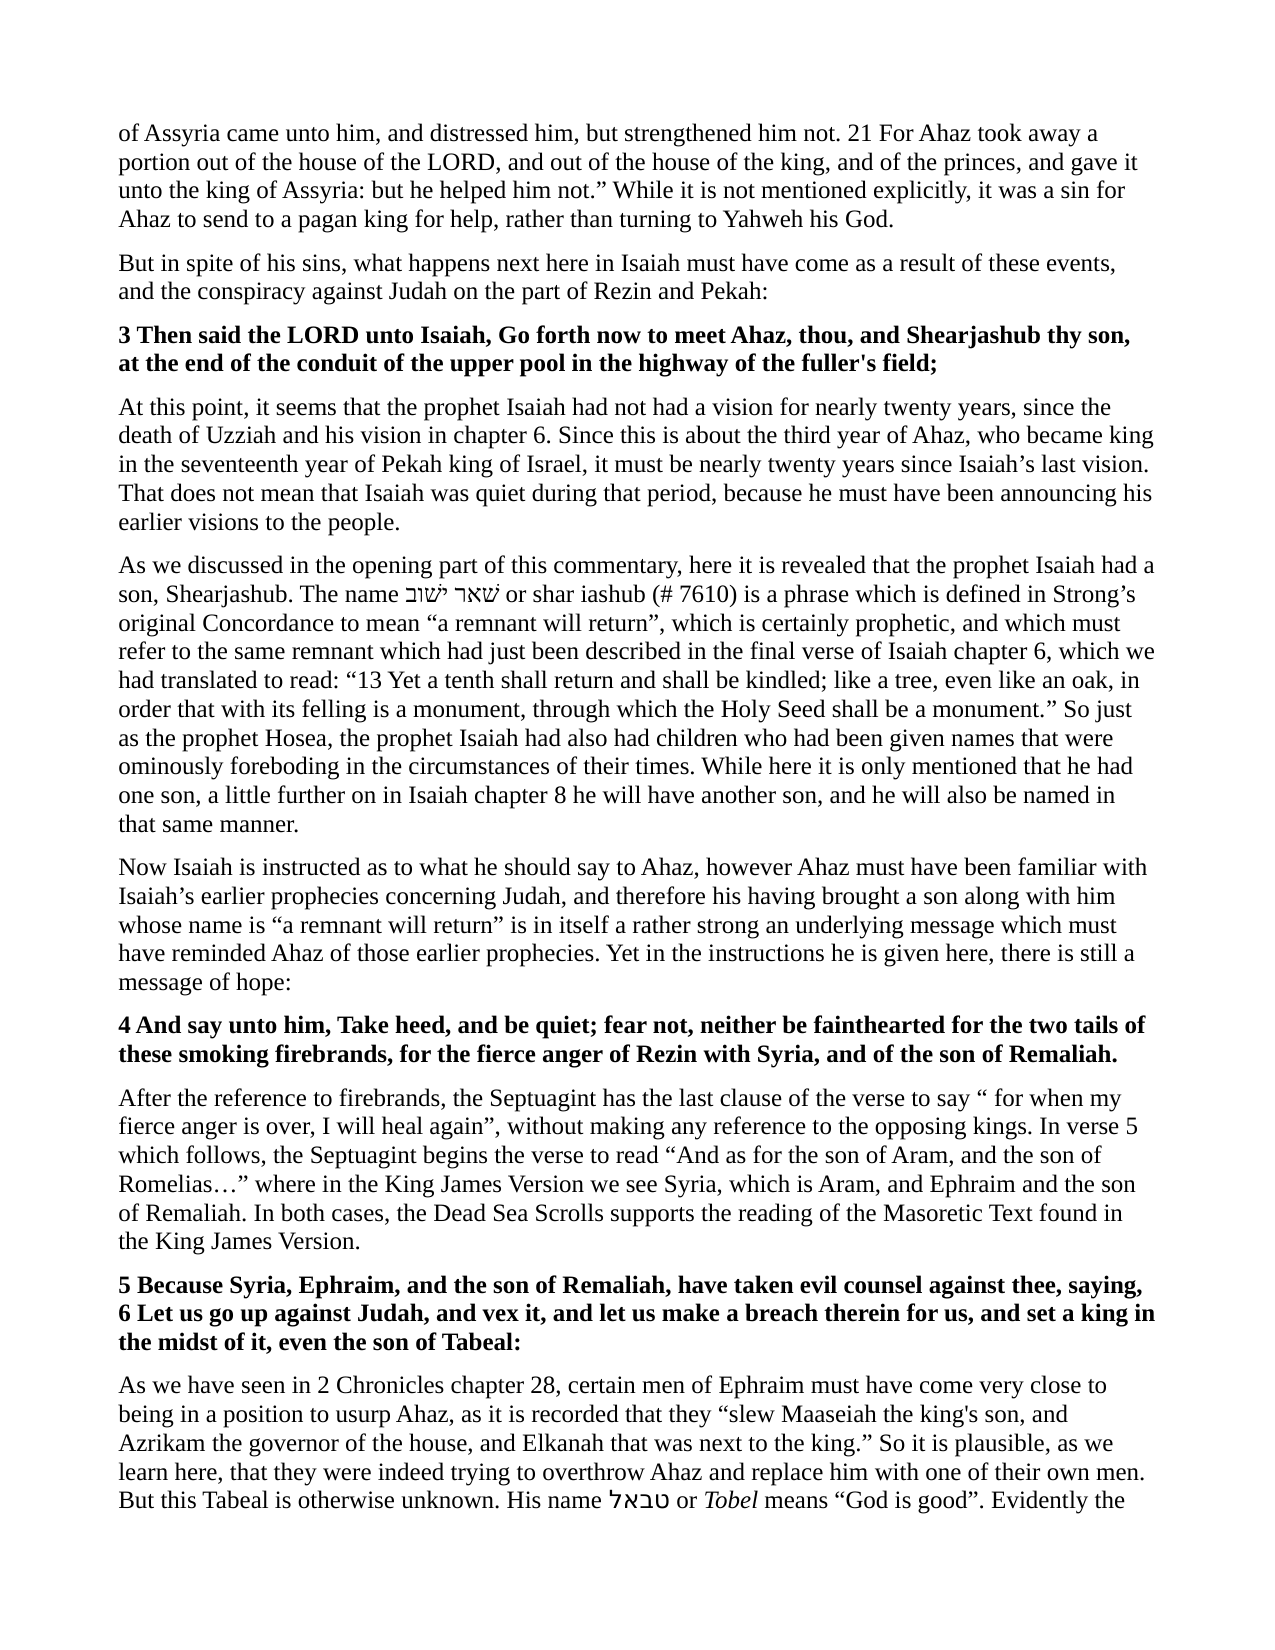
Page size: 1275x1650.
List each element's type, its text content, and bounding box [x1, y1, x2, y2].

text Now Isaiah is instructed as to what he should say to Ahaz, however Ahaz must have been familiar with Isaiah’s earlier prophecies concerning Judah, and therefore his having brought a son along with him whose name is “a remnant will return” is in itself a rather strong an underlying message which must have reminded Ahaz of those earlier prophecies. Yet in the instructions he is given here, there is still a message of hope: [118, 852, 1157, 996]
text 3 Then said the LORD unto Isaiah, Go forth now to meet Ahaz, thou, and Shearjashub thy son, at the end of the conduit of the upper pool in the highway of the fuller's field; [118, 320, 1157, 377]
text As we discussed in the opening part of this commentary, here it is revealed that the prophet Isaiah had a son, Shearjashub. The name שׁאר ישׁוב or shar iashub (# 7610) is a phrase which is defined in Strong’s original Concordance to mean “a remnant will return”, which is certainly prophetic, and which must refer to the same remnant which had just been described in the final verse of Isaiah chapter 6, which we had translated to read: “13 Yet a tenth shall return and shall be kindled; like a tree, even like an oak, in order that with its felling is a monument, through which the Holy Seed shall be a monument.” So just as the prophet Hosea, the prophet Isaiah had also had children who had been given names that were ominously foreboding in the circumstances of their times. While here it is only mentioned that he had one son, a little further on in Isaiah chapter 8 he will have another son, and he will also be named in that same manner. [118, 550, 1157, 838]
text But in spite of his sins, what happens next here in Isaiah must have come as a result of these events, and the conspiracy against Judah on the part of Rezin and Pekah: [118, 248, 1157, 305]
text 4 And say unto him, Take heed, and be quiet; fear not, neither be fainthearted for the two tails of these smoking firebrands, for the fierce anger of Rezin with Syria, and of the son of Remaliah. [118, 1011, 1157, 1068]
text After the reference to firebrands, the Septuagint has the last clause of the verse to say “ for when my fierce anger is over, I will heal again”, without making any reference to the opposing kings. In verse 5 which follows, the Septuagint begins the verse to read “And as for the son of Aram, and the son of Romelias…” where in the King James Version we see Syria, which is Aram, and Ephraim and the son of Remaliah. In both cases, the Dead Sea Scrolls supports the reading of the Masoretic Text found in the King James Version. [118, 1083, 1157, 1255]
text At this point, it seems that the prophet Isaiah had not had a vision for nearly twenty years, since the death of Uzziah and his vision in chapter 6. Since this is about the third year of Ahaz, who became king in the seventeenth year of Pekah king of Israel, it must be nearly twenty years since Isaiah’s last vision. That does not mean that Isaiah was quiet during that period, because he must have been announcing his earlier visions to the people. [118, 392, 1157, 536]
text 5 Because Syria, Ephraim, and the son of Remaliah, have taken evil counsel against thee, saying, 6 Let us go up against Judah, and vex it, and let us make a breach therein for us, and set a king in the midst of it, even the son of Tabeal: [118, 1270, 1157, 1356]
text of Assyria came unto him, and distressed him, but strengthened him not. 21 For Ahaz took away a portion out of the house of the LORD, and out of the house of the king, and of the princes, and gave it unto the king of Assyria: but he helped him not.” While it is not mentioned explicitly, it was a sin for Ahaz to send to a pagan king for help, rather than turning to Yahweh his God. [118, 118, 1157, 233]
text As we have seen in 2 Chronicles chapter 28, certain men of Ephraim must have come very close to being in a position to usurp Ahaz, as it is recorded that they “slew Maaseiah the king's son, and Azrikam the governor of the house, and Elkanah that was next to the king.” So it is plausible, as we learn here, that they were indeed trying to overthrow Ahaz and replace him with one of their own men. But this Tabeal is otherwise unknown. His name טבאל or Tobel means “God is good”. Evidently the kings of Syria and Israel wanted to set his son in place of Ahaz on the throne of Judah, but he is not mentioned again in Scripture, at least in these terms, so we shall not offer any conjecture concerning his identity. In any event, Yahweh rejected their plans, as Isaiah next informs Ahaz: [118, 1371, 1157, 1519]
